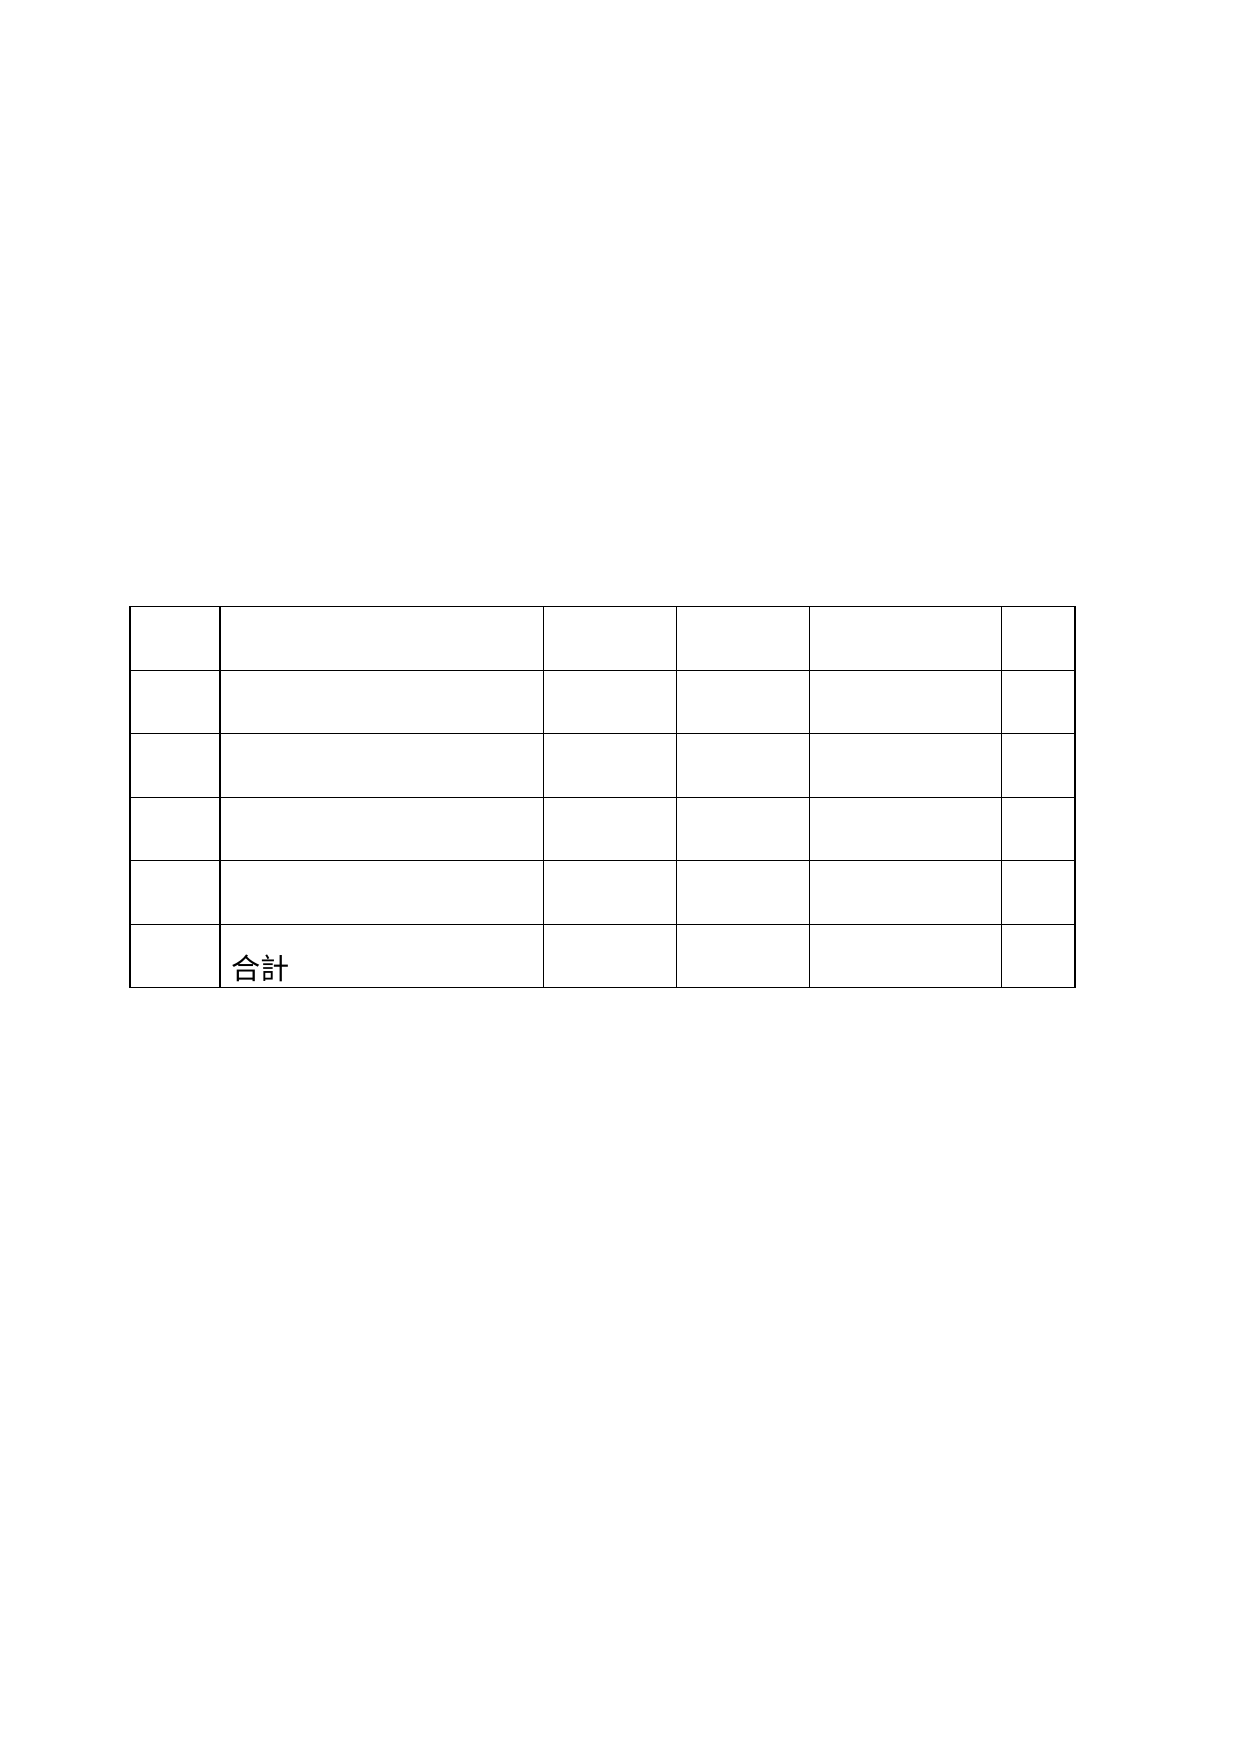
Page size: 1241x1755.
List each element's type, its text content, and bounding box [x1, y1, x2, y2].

table_cell [544, 671, 554, 733]
table_cell [544, 798, 554, 860]
table_cell [798, 798, 809, 860]
table_cell [1064, 925, 1074, 987]
table_cell [677, 861, 687, 924]
table_cell 合計 [221, 925, 231, 987]
table_cell [209, 861, 219, 924]
table_cell [1002, 861, 1012, 924]
table_cell [1002, 607, 1012, 669]
table_cell [1002, 925, 1012, 987]
table_cell [1064, 607, 1074, 669]
table_cell [131, 734, 141, 797]
table_cell [221, 671, 231, 733]
table_cell [677, 734, 687, 797]
table_cell [665, 607, 676, 669]
table_cell [665, 798, 676, 860]
table_cell [798, 607, 809, 669]
table_cell [677, 798, 687, 860]
table_cell [209, 798, 219, 860]
table_cell [131, 798, 141, 860]
table_cell [221, 798, 231, 860]
table_cell [1064, 671, 1074, 733]
table_cell [532, 798, 543, 860]
table_cell [131, 607, 141, 669]
table_cell [221, 734, 231, 797]
table_cell [532, 734, 543, 797]
table_cell [798, 861, 809, 924]
table_cell [209, 925, 219, 987]
table_cell [1064, 798, 1074, 860]
table_cell [544, 607, 554, 669]
table_cell 合計 [532, 925, 543, 987]
table_cell [209, 671, 219, 733]
table_cell [677, 925, 687, 987]
table_cell [209, 607, 219, 669]
table_cell [1002, 671, 1012, 733]
table_cell [532, 671, 543, 733]
table_cell [798, 925, 809, 987]
table_cell [544, 861, 554, 924]
table_cell [221, 861, 231, 924]
table_cell [665, 925, 676, 987]
table_cell [209, 734, 219, 797]
table_cell [532, 607, 543, 669]
table_cell [798, 734, 809, 797]
table_cell [131, 861, 141, 924]
table_cell [532, 861, 543, 924]
table_cell [1064, 861, 1074, 924]
table_cell [677, 671, 687, 733]
table_cell [544, 734, 554, 797]
table_cell [131, 925, 141, 987]
table_cell [544, 925, 554, 987]
table_cell [1002, 734, 1012, 797]
table_cell [665, 861, 676, 924]
table_cell [1002, 798, 1012, 860]
table_cell [1064, 734, 1074, 797]
table_cell [677, 607, 687, 669]
table_cell [798, 671, 809, 733]
table_cell [221, 607, 231, 669]
table_cell [665, 734, 676, 797]
table_cell [131, 671, 141, 733]
table_cell [665, 671, 676, 733]
